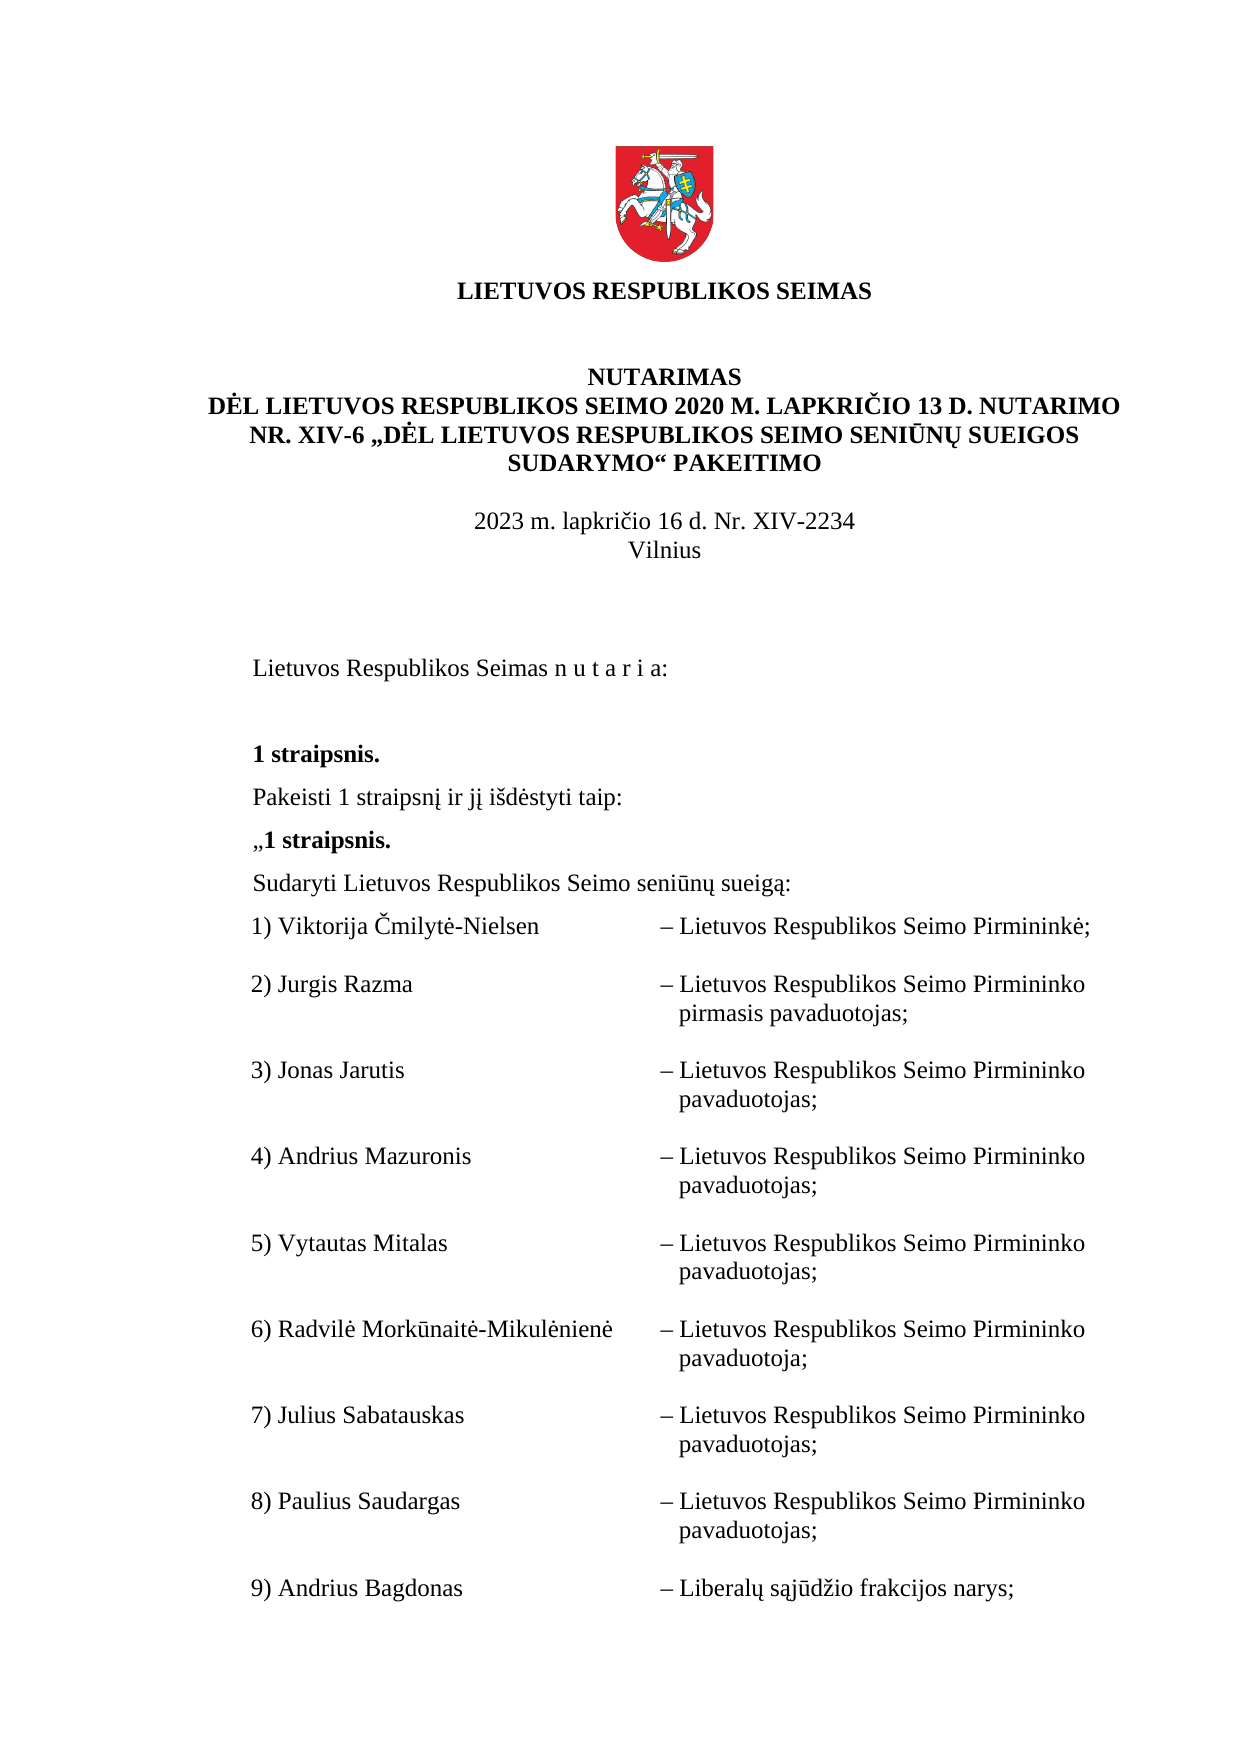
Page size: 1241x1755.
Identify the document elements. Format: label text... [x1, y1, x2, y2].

table_cell 3) Jonas Jarutis [236, 1055, 649, 1141]
text Pakeisti 1 straipsnį ir jį išdėstyti taip: [177, 782, 1152, 811]
text „1 straipsnis. [177, 825, 1152, 854]
table_cell 5) Vytautas Mitalas [236, 1228, 649, 1314]
table_cell – Lietuvos Respublikos Seimo Pirmininko pavaduotojas; [649, 1055, 1151, 1141]
table_cell 8) Paulius Saudargas [236, 1486, 649, 1573]
text Lietuvos Respublikos Seimas nutaria: [177, 653, 1152, 681]
table_cell – Lietuvos Respublikos Seimo Pirmininko pavaduotojas; [649, 1228, 1151, 1314]
table_header – Lietuvos Respublikos Seimo Pirmininkė; [649, 911, 1151, 969]
table_cell – Lietuvos Respublikos Seimo Pirmininko pirmasis pavaduotojas; [649, 969, 1151, 1055]
table_cell – Lietuvos Respublikos Seimo Pirmininko pavaduotojas; [649, 1141, 1151, 1228]
table_header 1) Viktorija Čmilytė-Nielsen [236, 911, 649, 969]
text DĖL LIETUVOS RESPUBLIKOS SEIMO 2020 M. LAPKRIČIO 13 D. NUTARIMO NR. XIV-6 „DĖL LIETUVOS RESPUBLIKOS SEIMO SENIŪNŲ SUEIGOS SUDARYMO“ PAKEITIMO [177, 391, 1152, 477]
table_cell 9) Andrius Bagdonas [236, 1573, 649, 1630]
text Sudaryti Lietuvos Respublikos Seimo seniūnų sueigą: [177, 868, 1152, 897]
table_cell – Liberalų sąjūdžio frakcijos narys; [649, 1573, 1151, 1630]
table_cell 7) Julius Sabatauskas [236, 1400, 649, 1486]
table_cell 2) Jurgis Razma [236, 969, 649, 1055]
table_cell 4) Andrius Mazuronis [236, 1141, 649, 1228]
table_cell – Lietuvos Respublikos Seimo Pirmininko pavaduotoja; [649, 1314, 1151, 1400]
text 1 straipsnis. [177, 739, 1152, 768]
table_cell – Lietuvos Respublikos Seimo Pirmininko pavaduotojas; [649, 1400, 1151, 1486]
text NUTARIMAS [177, 362, 1152, 391]
text LIETUVOS RESPUBLIKOS SEIMAS [177, 276, 1152, 305]
table_cell 6) Radvilė Morkūnaitė-Mikulėnienė [236, 1314, 649, 1400]
table_cell – Lietuvos Respublikos Seimo Pirmininko pavaduotojas; [649, 1486, 1151, 1573]
text 2023 m. lapkričio 16 d. Nr. XIV-2234 [177, 506, 1152, 535]
text Vilnius [177, 535, 1152, 563]
